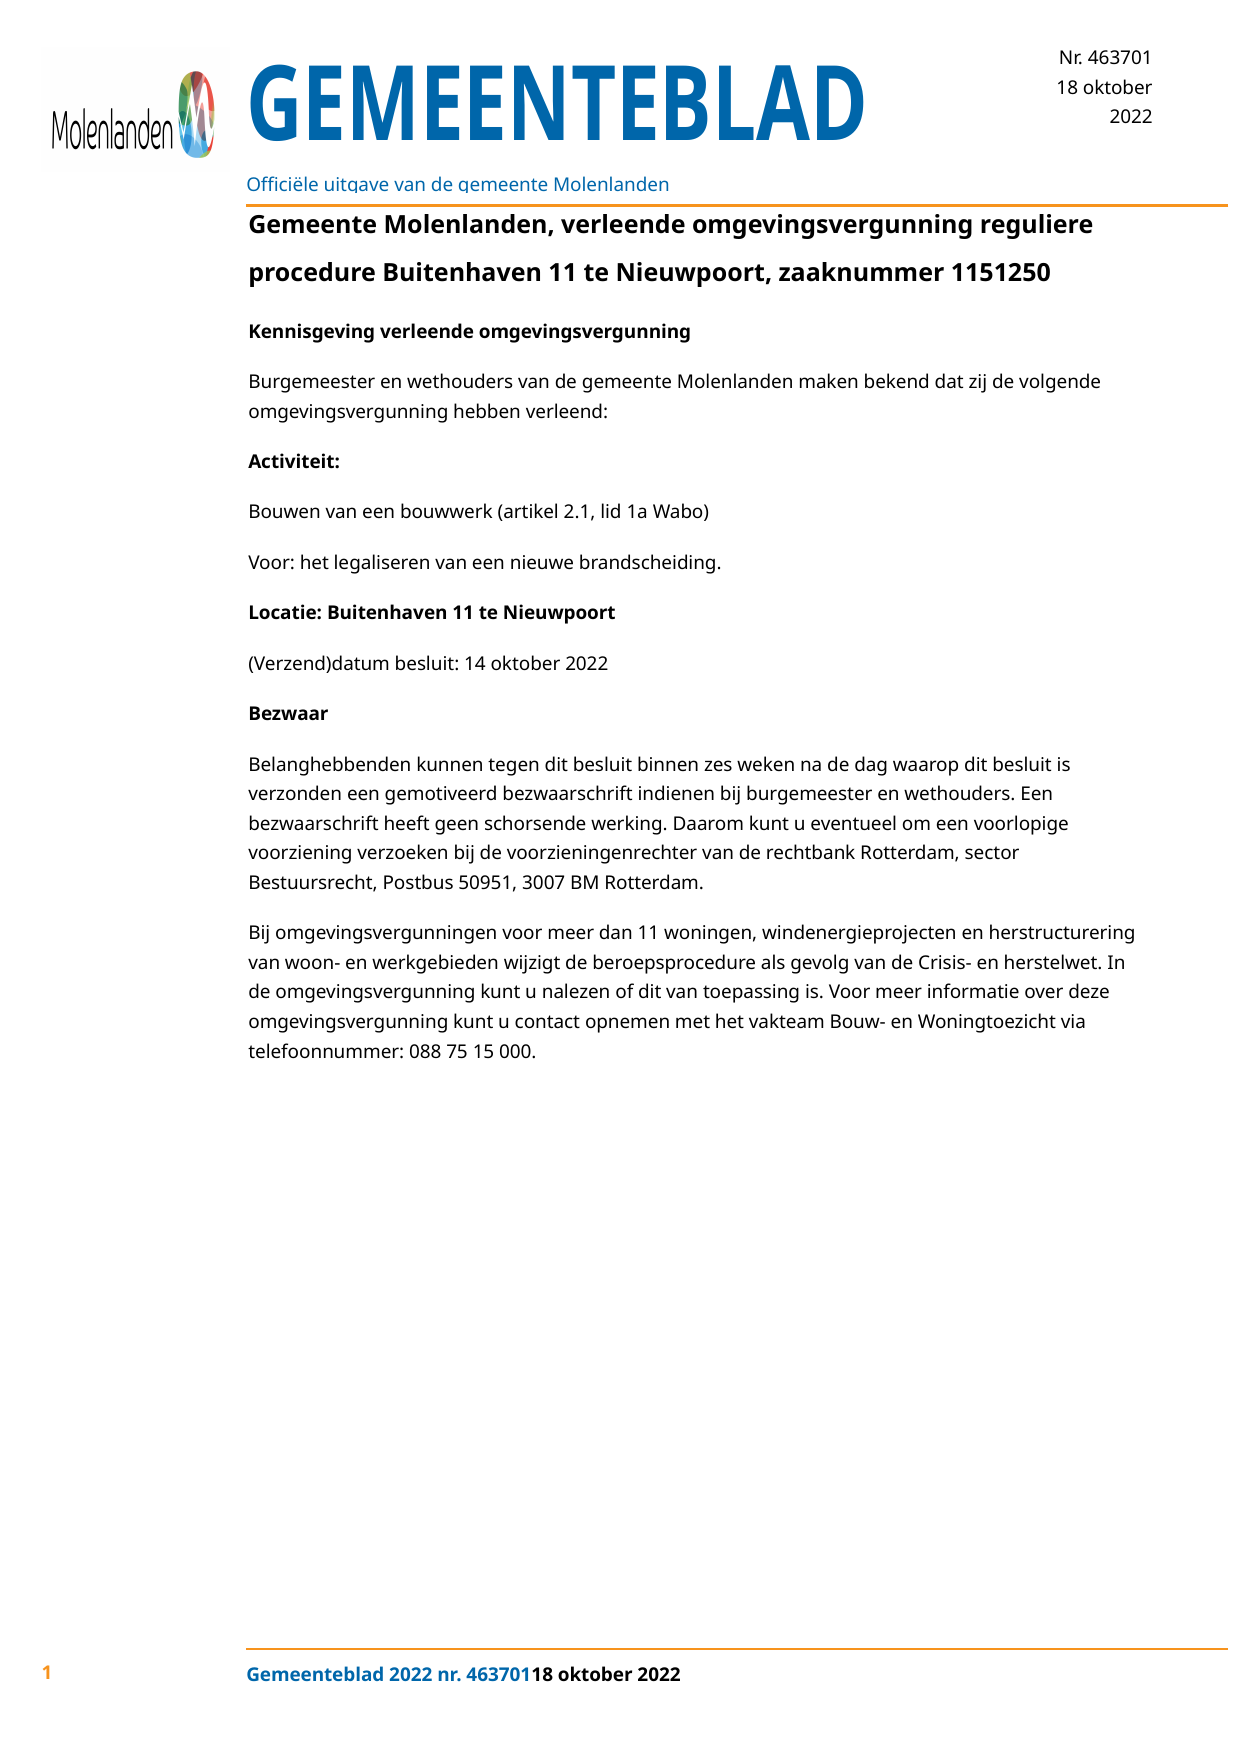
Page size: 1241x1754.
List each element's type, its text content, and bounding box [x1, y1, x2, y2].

text (Verzend)datum besluit: 14 oktober 2022 [248, 650, 1152, 676]
text Locatie: Buitenhaven 11 te Nieuwpoort [248, 599, 1152, 625]
text Burgemeester en wethouders van de gemeente Molenlanden maken bekend dat zij de volgende omgevingsvergunning hebben verleend: [248, 368, 1152, 424]
text Voor: het legaliseren van een nieuwe brandscheiding. [248, 549, 1152, 575]
text Bezwaar [248, 700, 1152, 726]
text Bouwen van een bouwwerk (artikel 2.1, lid 1a Wabo) [248, 499, 1152, 524]
text Belanghebbenden kunnen tegen dit besluit binnen zes weken na de dag waarop dit besluit is verzonden een gemotiveerd bezwaarschrift indienen bij burgemeester en wethouders. Een bezwaarschrift heeft geen schorsende werking. Daarom kunt u eventueel om een voorlopige voorziening verzoeken bij de voorzieningenrechter van de rechtbank Rotterdam, sector Bestuursrecht, Postbus 50951, 3007 BM Rotterdam. [248, 751, 1152, 895]
text Kennisgeving verleende omgevingsvergunning [248, 318, 1152, 344]
text Activiteit: [248, 448, 1152, 474]
text Bij omgevingsvergunningen voor meer dan 11 woningen, windenergieprojecten en herstructurering van woon- en werkgebieden wijzigt de beroepsprocedure als gevolg van de Crisis- en herstelwet. In de omgevingsvergunning kunt u nalezen of dit van toepassing is. Voor meer informatie over deze omgevingsvergunning kunt u contact opnemen met het vakteam Bouw- en Woningtoezicht via telefoonnummer: 088 75 15 000. [248, 919, 1152, 1064]
text Gemeente Molenlanden, verleende omgevingsvergunning reguliere procedure Buitenhaven 11 te Nieuwpoort, zaaknummer 1151250 [248, 207, 1152, 288]
picture [41, 47, 231, 172]
